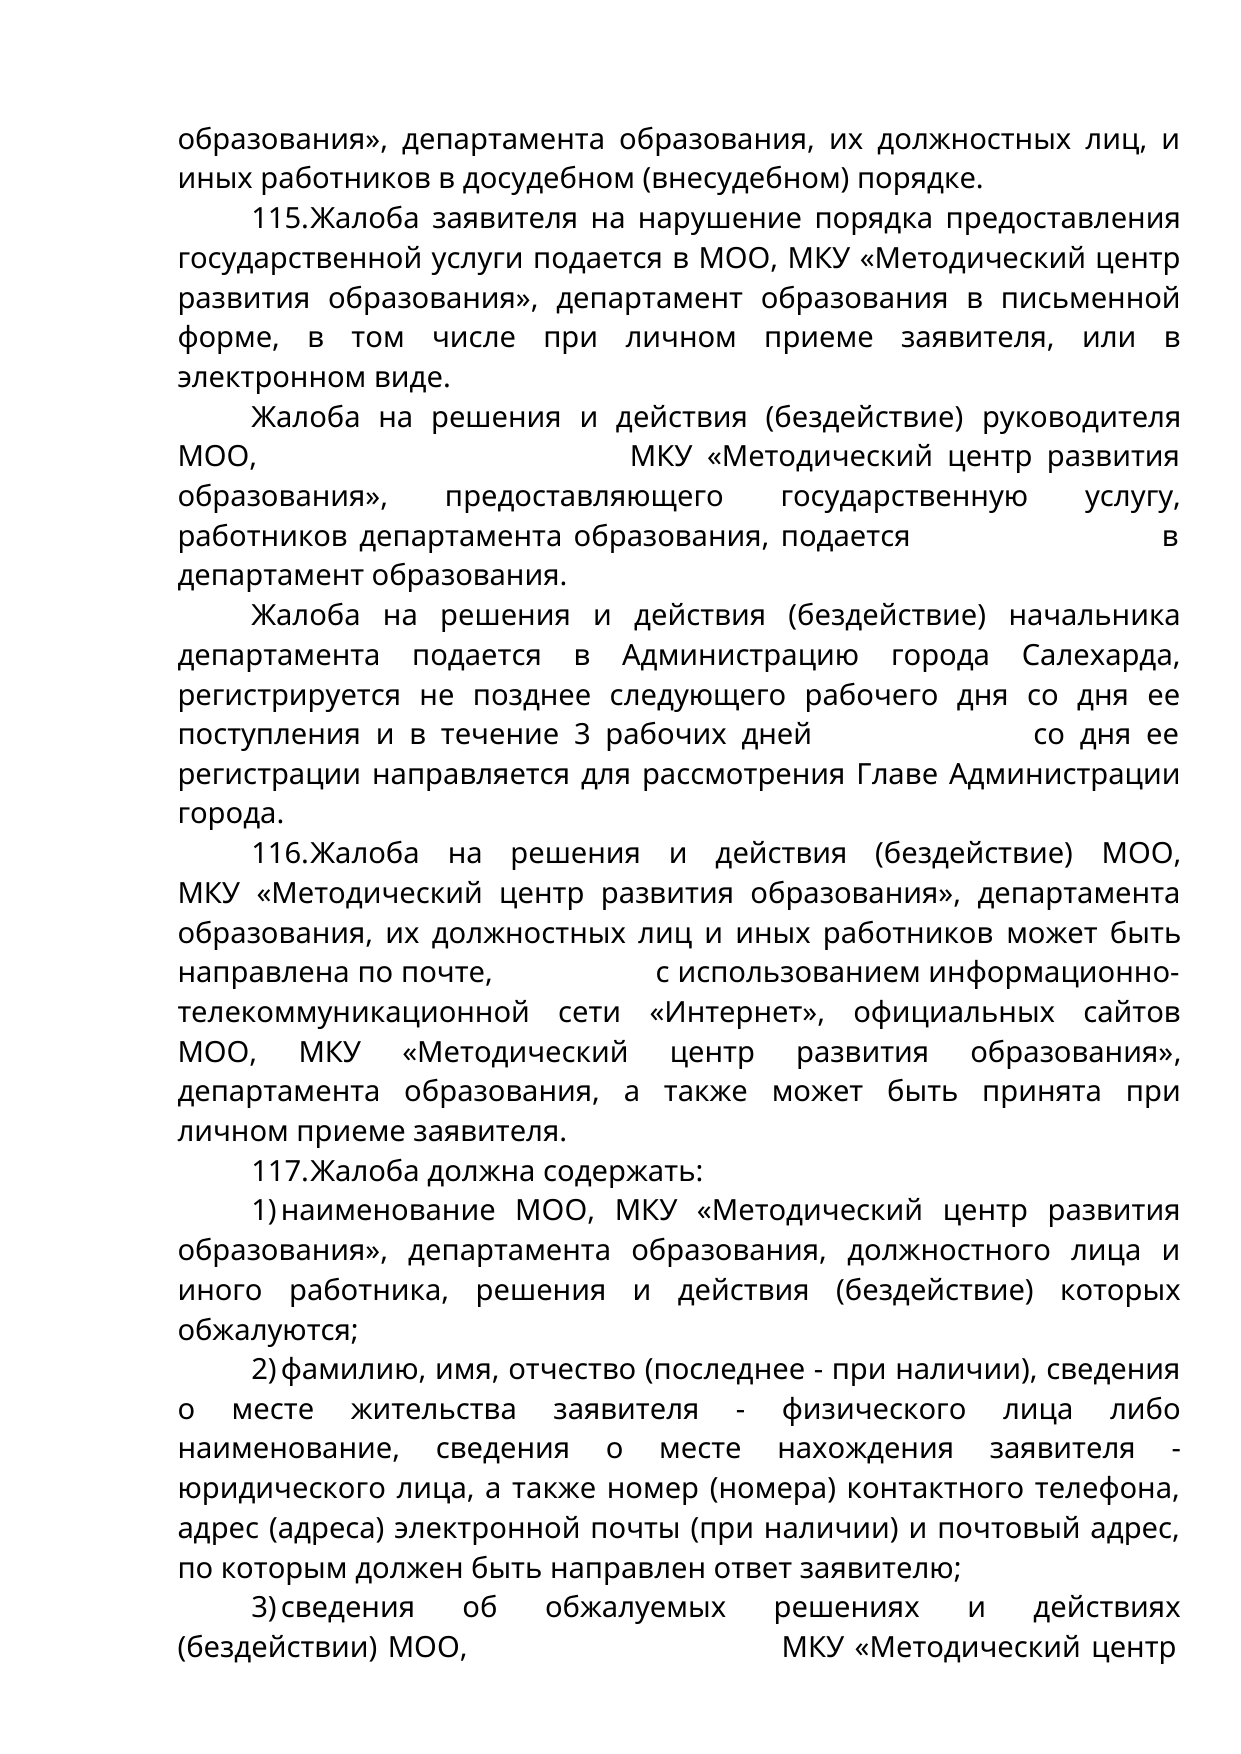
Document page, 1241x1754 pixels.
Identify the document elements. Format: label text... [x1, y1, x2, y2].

text 1) наименование МОО, МКУ «Методический центр развития образования», департамента образования, должностного лица и иного работника, решения и действия (бездействие) которых обжалуются; [177, 1190, 1181, 1348]
text 117. Жалоба должна содержать: [177, 1150, 1181, 1190]
text образования», департамента образования, их должностных лиц, и иных работников в досудебном (внесудебном) порядке. [177, 118, 1181, 197]
text Жалоба на решения и действия (бездействие) начальника департамента подается в Администрацию города Салехарда, регистрируется не позднее следующего рабочего дня со дня ее поступления и в течение 3 рабочих дней со дня ее регистрации направляется для рассмотрения Главе Администрации города. [177, 594, 1181, 832]
text 3) сведения об обжалуемых решениях и действиях (бездействии) МОО, МКУ «Методический центр [177, 1587, 1181, 1666]
text 115. Жалоба заявителя на нарушение порядка предоставления государственной услуги подается в МОО, МКУ «Методический центр развития образования», департамент образования в письменной форме, в том числе при личном приеме заявителя, или в электронном виде. [177, 197, 1181, 396]
text Жалоба на решения и действия (бездействие) руководителя МОО, МКУ «Методический центр развития образования», предоставляющего государственную услугу, работников департамента образования, подается в департамент образования. [177, 396, 1181, 594]
text 2) фамилию, имя, отчество (последнее - при наличии), сведения о месте жительства заявителя - физического лица либо наименование, сведения о месте нахождения заявителя - юридического лица, а также номер (номера) контактного телефона, адрес (адреса) электронной почты (при наличии) и почтовый адрес, по которым должен быть направлен ответ заявителю; [177, 1348, 1181, 1587]
text 116. Жалоба на решения и действия (бездействие) МОО, МКУ «Методический центр развития образования», департамента образования, их должностных лиц и иных работников может быть направлена по почте, с использованием информационно-телекоммуникационной сети «Интернет», официальных сайтов МОО, МКУ «Методический центр развития образования», департамента образования, а также может быть принята при личном приеме заявителя. [177, 832, 1181, 1150]
